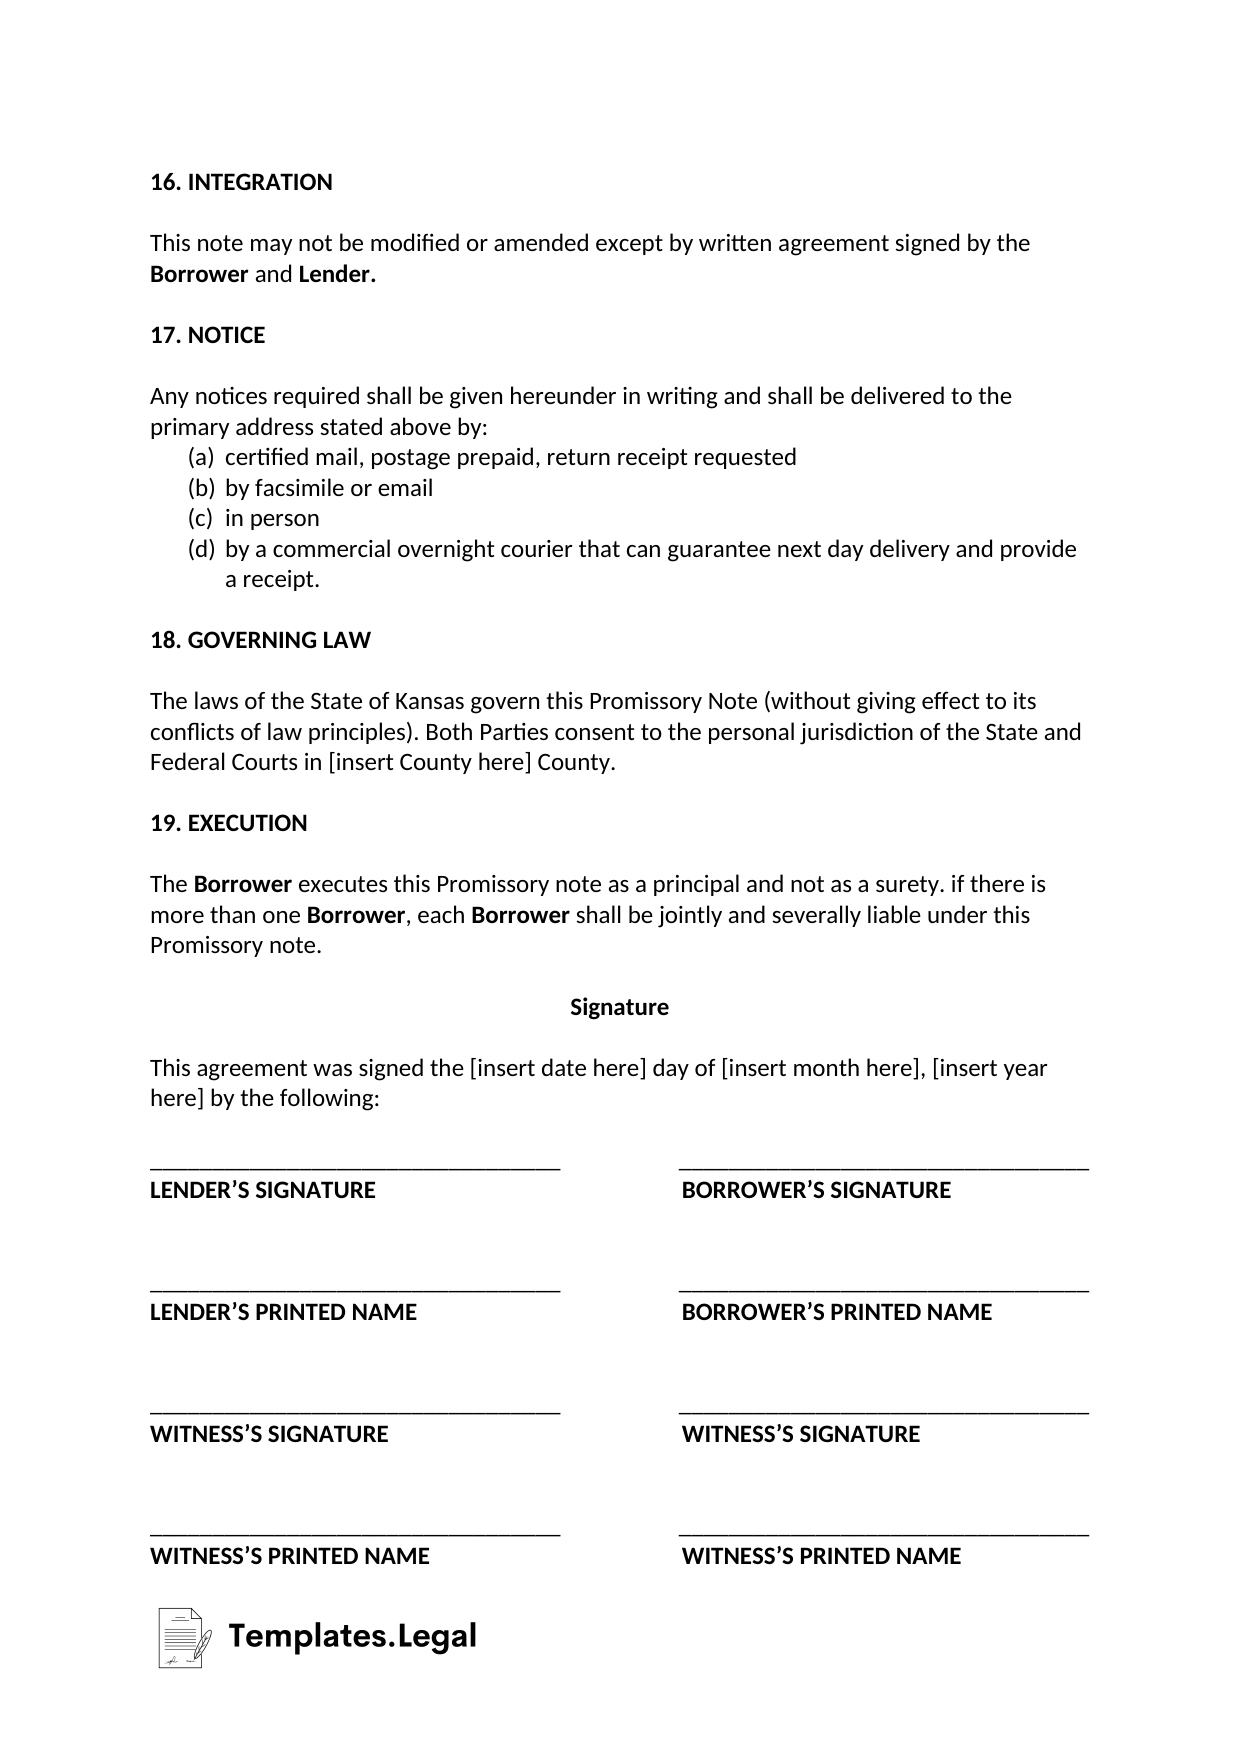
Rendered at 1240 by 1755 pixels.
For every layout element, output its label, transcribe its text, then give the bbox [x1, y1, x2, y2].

text 17. NOTICE [150, 319, 1089, 350]
text WITNESS’S PRINTED NAME WITNESS’S PRINTED NAME [150, 1540, 1089, 1571]
text This note may not be modified or amended except by written agreement signed by the Borrower and Lender. [150, 228, 1089, 289]
text This agreement was signed the [insert date here] day of [insert month here], [insert year here] by the following: [150, 1052, 1089, 1113]
text 16. INTEGRATION [150, 167, 1089, 197]
text Any notices required shall be given hereunder in writing and shall be delivered to the primary address stated above by: [150, 380, 1089, 441]
text The Borrower executes this Promissory note as a principal and not as a surety. if there is more than one Borrower, each Borrower shall be jointly and severally liable under this Promissory note. [150, 868, 1089, 960]
text LENDER’S PRINTED NAME BORROWER’S PRINTED NAME [150, 1296, 1089, 1326]
text WITNESS’S SIGNATURE WITNESS’S SIGNATURE [150, 1418, 1089, 1448]
text _________________________________ _________________________________ [150, 1143, 1089, 1174]
text _________________________________ _________________________________ [150, 1387, 1089, 1418]
text 19. EXECUTION [150, 807, 1089, 838]
list in person [187, 502, 1089, 533]
list by facsimile or email [187, 472, 1089, 502]
text Signature [150, 991, 1089, 1021]
text _________________________________ _________________________________ [150, 1509, 1089, 1540]
text LENDER’S SIGNATURE BORROWER’S SIGNATURE [150, 1174, 1089, 1204]
text The laws of the State of Kansas govern this Promissory Note (without giving effect to its conflicts of law principles). Both Parties consent to the personal jurisdiction of the State and Federal Courts in [insert County here] County. [150, 685, 1089, 777]
text _________________________________ _________________________________ [150, 1265, 1089, 1296]
list certified mail, postage prepaid, return receipt requested [187, 441, 1089, 472]
text 18. GOVERNING LAW [150, 624, 1089, 655]
list by a commercial overnight courier that can guarantee next day delivery and provide a receipt. [187, 533, 1089, 594]
